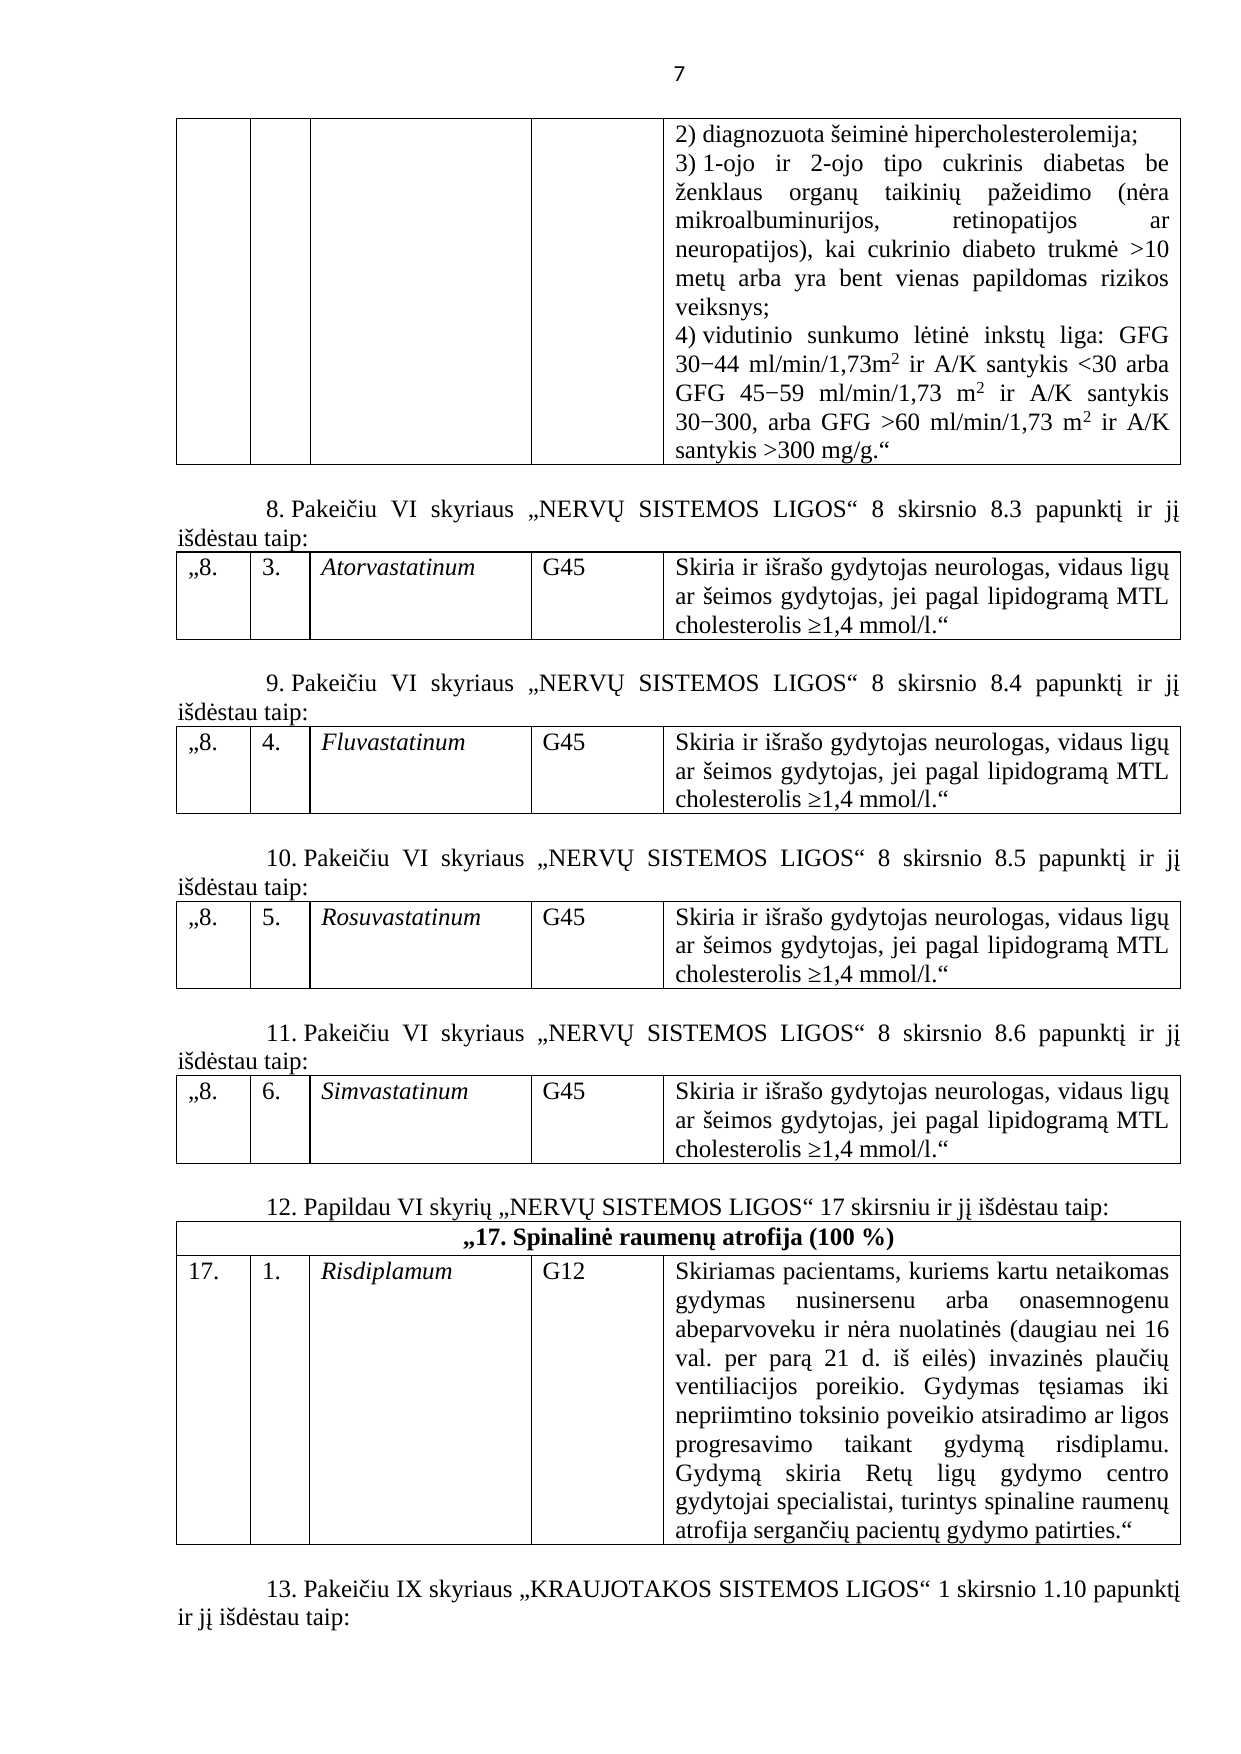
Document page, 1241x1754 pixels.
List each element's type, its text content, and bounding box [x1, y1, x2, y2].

table_header Atorvastatinum [311, 553, 531, 639]
table_cell Risdiplamum [310, 1256, 531, 1544]
table_header [532, 119, 663, 464]
table_header „8. [177, 553, 250, 639]
text 9. Pakeičiu VI skyriaus „NERVŲ SISTEMOS LIGOS“ 8 skirsnio 8.4 papunktį ir jį išdėstau taip: [177, 668, 1181, 726]
text 10. Pakeičiu VI skyriaus „NERVŲ SISTEMOS LIGOS“ 8 skirsnio 8.5 papunktį ir jį išdėstau taip: [177, 843, 1181, 901]
table_cell 1. [251, 1256, 309, 1544]
table_header „17. Spinalinė raumenų atrofija (100 %) [177, 1222, 1180, 1255]
text 11. Pakeičiu VI skyriaus „NERVŲ SISTEMOS LIGOS“ 8 skirsnio 8.6 papunktį ir jį išdėstau taip: [177, 1018, 1181, 1075]
table_header „8. [177, 902, 250, 988]
table_header [251, 119, 310, 464]
table_header „8. [177, 1076, 250, 1162]
text 8. Pakeičiu VI skyriaus „NERVŲ SISTEMOS LIGOS“ 8 skirsnio 8.3 papunktį ir jį išdėstau taip: [177, 494, 1181, 551]
table_cell 17. [177, 1256, 250, 1544]
table_header 3. [251, 553, 309, 639]
table_cell Skiriamas pacientams, kuriems kartu netaikomas gydymas nusinersenu arba onasemnogenu abeparvoveku ir nėra nuolatinės (daugiau nei 16 val. per parą 21 d. iš eilės) invazinės plaučių ventiliacijos poreikio. Gydymas tęsiamas iki nepriimtino toksinio poveikio atsiradimo ar ligos progresavimo taikant gydymą risdiplamu. Gydymą skiria Retų ligų gydymo centro gydytojai specialistai, turintys spinaline raumenų atrofija sergančių pacientų gydymo patirties.“ [664, 1256, 1180, 1544]
text 13. Pakeičiu IX skyriaus „KRAUJOTAKOS SISTEMOS LIGOS“ 1 skirsnio 1.10 papunktį ir jį išdėstau taip: [177, 1574, 1181, 1631]
table_header Skiria ir išrašo gydytojas neurologas, vidaus ligų ar šeimos gydytojas, jei pagal lipidogramą MTL cholesterolis ≥1,4 mmol/l.“ [664, 727, 1180, 813]
text 12. Papildau VI skyrių „NERVŲ SISTEMOS LIGOS“ 17 skirsniu ir jį išdėstau taip: [177, 1192, 1181, 1221]
table_header 4. [251, 727, 309, 813]
table_header Skiria ir išrašo gydytojas neurologas, vidaus ligų ar šeimos gydytojas, jei pagal lipidogramą MTL cholesterolis ≥1,4 mmol/l.“ [664, 902, 1180, 988]
table_header Fluvastatinum [311, 727, 531, 813]
table_header Rosuvastatinum [311, 902, 531, 988]
table_header Skiria ir išrašo gydytojas neurologas, vidaus ligų ar šeimos gydytojas, jei pagal lipidogramą MTL cholesterolis ≥1,4 mmol/l.“ [664, 553, 1180, 639]
table_header G45 [532, 902, 663, 988]
table_header Simvastatinum [311, 1076, 531, 1162]
table_cell G12 [532, 1256, 663, 1544]
table_header G45 [532, 553, 663, 639]
table_header [177, 119, 250, 464]
table_header [311, 119, 531, 464]
table_header G45 [532, 1076, 663, 1162]
table_header „8. [177, 727, 250, 813]
table_header Skiria ir išrašo gydytojas neurologas, vidaus ligų ar šeimos gydytojas, jei pagal lipidogramą MTL cholesterolis ≥1,4 mmol/l.“ [664, 1076, 1180, 1162]
table_header 5. [251, 902, 309, 988]
table_header 6. [251, 1076, 309, 1162]
table_header G45 [532, 727, 663, 813]
table_header 2) diagnozuota šeiminė hipercholesterolemija; 3) 1-ojo ir 2-ojo tipo cukrinis diabetas be ženklaus organų taikinių pažeidimo (nėra mikroalbuminurijos, retinopatijos ar neuropatijos), kai cukrinio diabeto trukmė >10 metų arba yra bent vienas papildomas rizikos veiksnys; 4) vidutinio sunkumo lėtinė inkstų liga: GFG 30−44 ml/min/1,73m2 ir A/K santykis <30 arba GFG 45−59 ml/min/1,73 m2 ir A/K santykis 30−300, arba GFG >60 ml/min/1,73 m2 ir A/K santykis >300 mg/g.“ [664, 119, 1180, 464]
